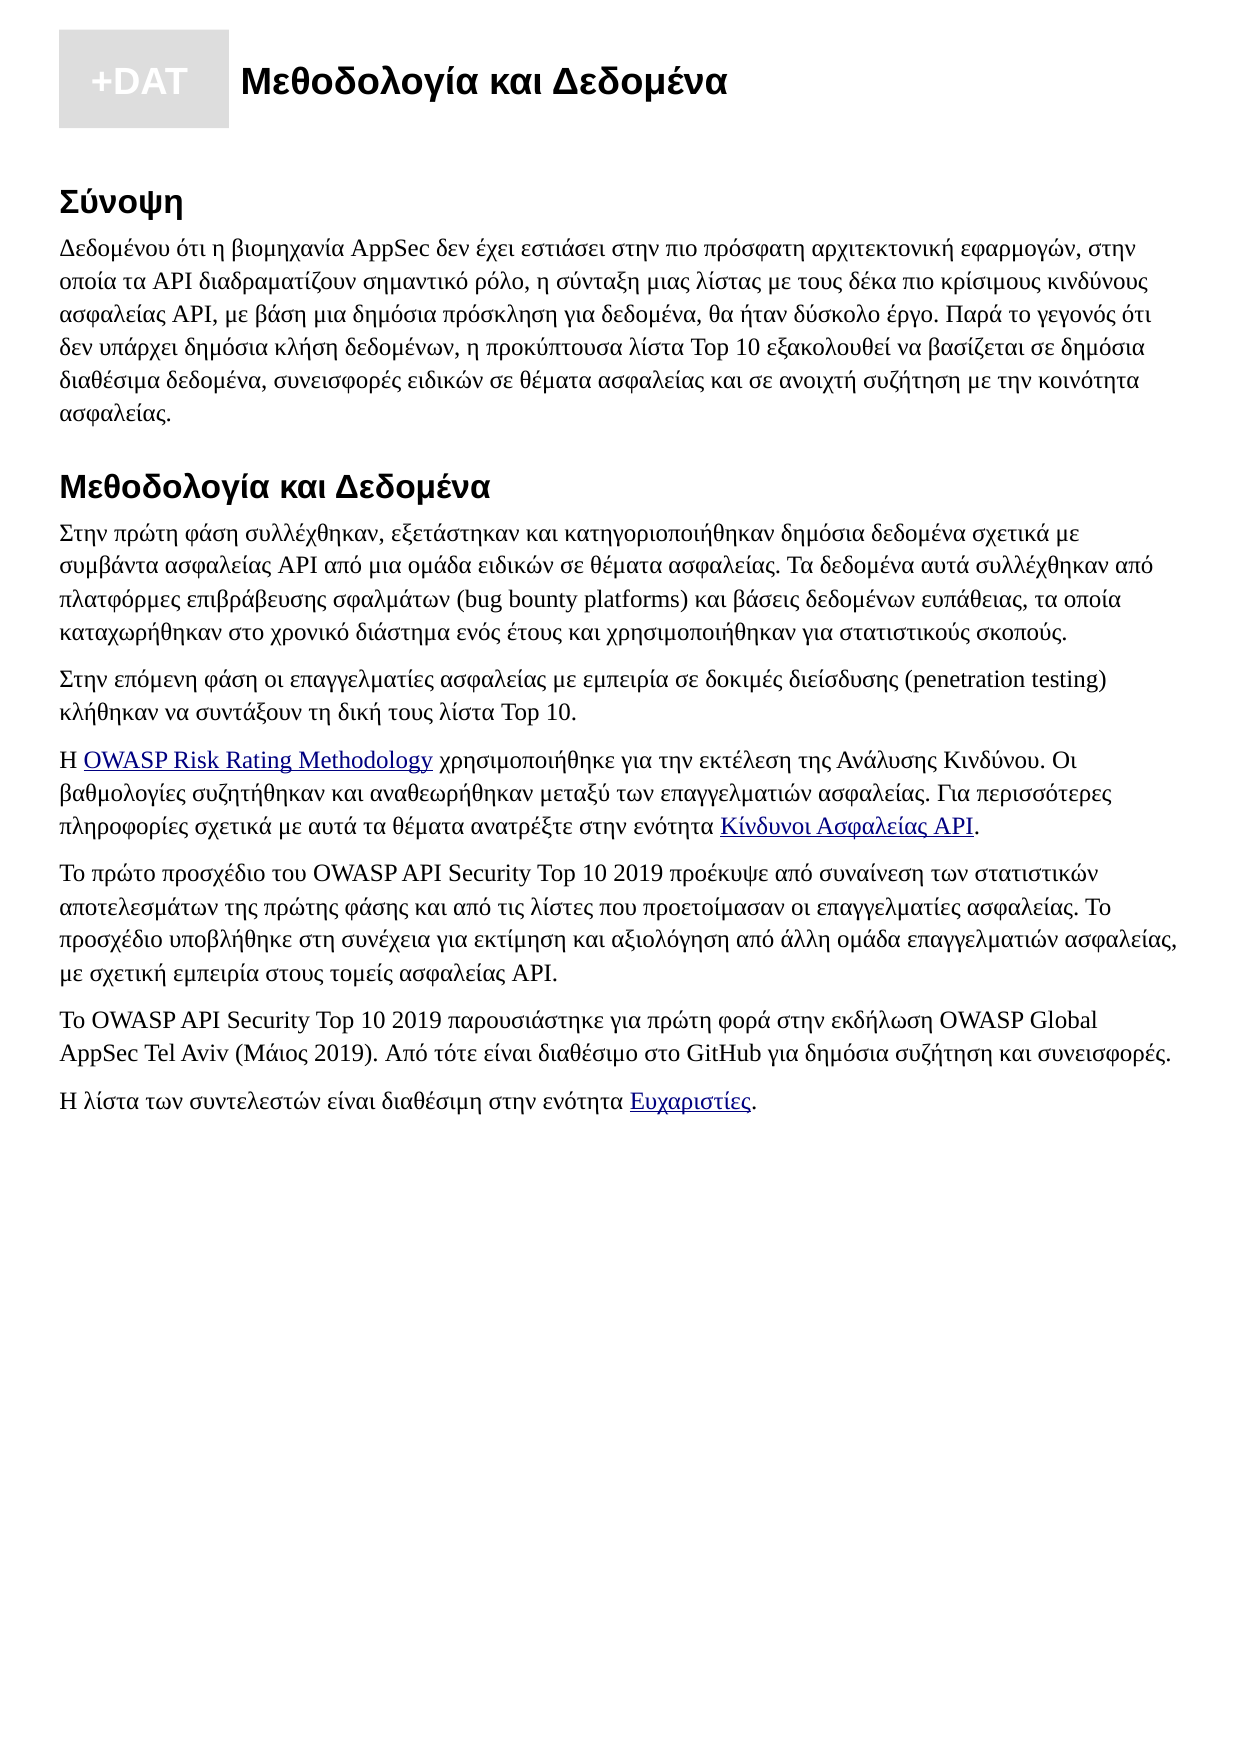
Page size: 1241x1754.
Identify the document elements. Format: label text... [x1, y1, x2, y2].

text Στην πρώτη φάση συλλέχθηκαν, εξετάστηκαν και κατηγοριοποιήθηκαν δημόσια δεδομένα σχετικά με συμβάντα ασφαλείας API από μια ομάδα ειδικών σε θέματα ασφαλείας. Τα δεδομένα αυτά συλλέχθηκαν από πλατφόρμες επιβράβευσης σφαλμάτων (bug bounty platforms) και βάσεις δεδομένων ευπάθειας, τα οποία καταχωρήθηκαν στο χρονικό διάστημα ενός έτους και χρησιμοποιήθηκαν για στατιστικούς σκοπούς. [59, 518, 1181, 645]
subtitle Σύνοψη [59, 182, 1181, 220]
text Η λίστα των συντελεστών είναι διαθέσιμη στην ενότητα Ευχαριστίες. [59, 1086, 1181, 1114]
text Δεδομένου ότι η βιομηχανία AppSec δεν έχει εστιάσει στην πιο πρόσφατη αρχιτεκτονική εφαρμογών, στην οποία τα API διαδραματίζουν σημαντικό ρόλο, η σύνταξη μιας λίστας με τους δέκα πιο κρίσιμους κινδύνους ασφαλείας API, με βάση μια δημόσια πρόσκληση για δεδομένα, θα ήταν δύσκολο έργο. Παρά το γεγονός ότι δεν υπάρχει δημόσια κλήση δεδομένων, η προκύπτουσα λίστα Top 10 εξακολουθεί να βασίζεται σε δημόσια διαθέσιμα δεδομένα, συνεισφορές ειδικών σε θέματα ασφαλείας και σε ανοιχτή συζήτηση με την κοινότητα ασφαλείας. [59, 233, 1181, 427]
subtitle Μεθοδολογία και Δεδομένα [59, 466, 1181, 505]
text Το OWASP API Security Top 10 2019 παρουσιάστηκε για πρώτη φορά στην εκδήλωση OWASP Global AppSec Tel Aviv (Μάιος 2019). Από τότε είναι διαθέσιμο στο GitHub για δημόσια συζήτηση και συνεισφορές. [59, 1005, 1181, 1067]
text Στην επόμενη φάση οι επαγγελματίες ασφαλείας με εμπειρία σε δοκιμές διείσδυσης (penetration testing) κλήθηκαν να συντάξουν τη δική τους λίστα Top 10. [59, 664, 1181, 726]
text Το πρώτο προσχέδιο του OWASP API Security Top 10 2019 προέκυψε από συναίνεση των στατιστικών αποτελεσμάτων της πρώτης φάσης και από τις λίστες που προετοίμασαν οι επαγγελματίες ασφαλείας. Το προσχέδιο υποβλήθηκε στη συνέχεια για εκτίμηση και αξιολόγηση από άλλη ομάδα επαγγελματιών ασφαλείας, με σχετική εμπειρία στους τομείς ασφαλείας API. [59, 858, 1181, 986]
text Η OWASP Risk Rating Methodology χρησιμοποιήθηκε για την εκτέλεση της Ανάλυσης Κινδύνου. Οι βαθμολογίες συζητήθηκαν και αναθεωρήθηκαν μεταξύ των επαγγελματιών ασφαλείας. Για περισσότερες πληροφορίες σχετικά με αυτά τα θέματα ανατρέξτε στην ενότητα Κίνδυνοι Ασφαλείας API. [59, 745, 1181, 840]
